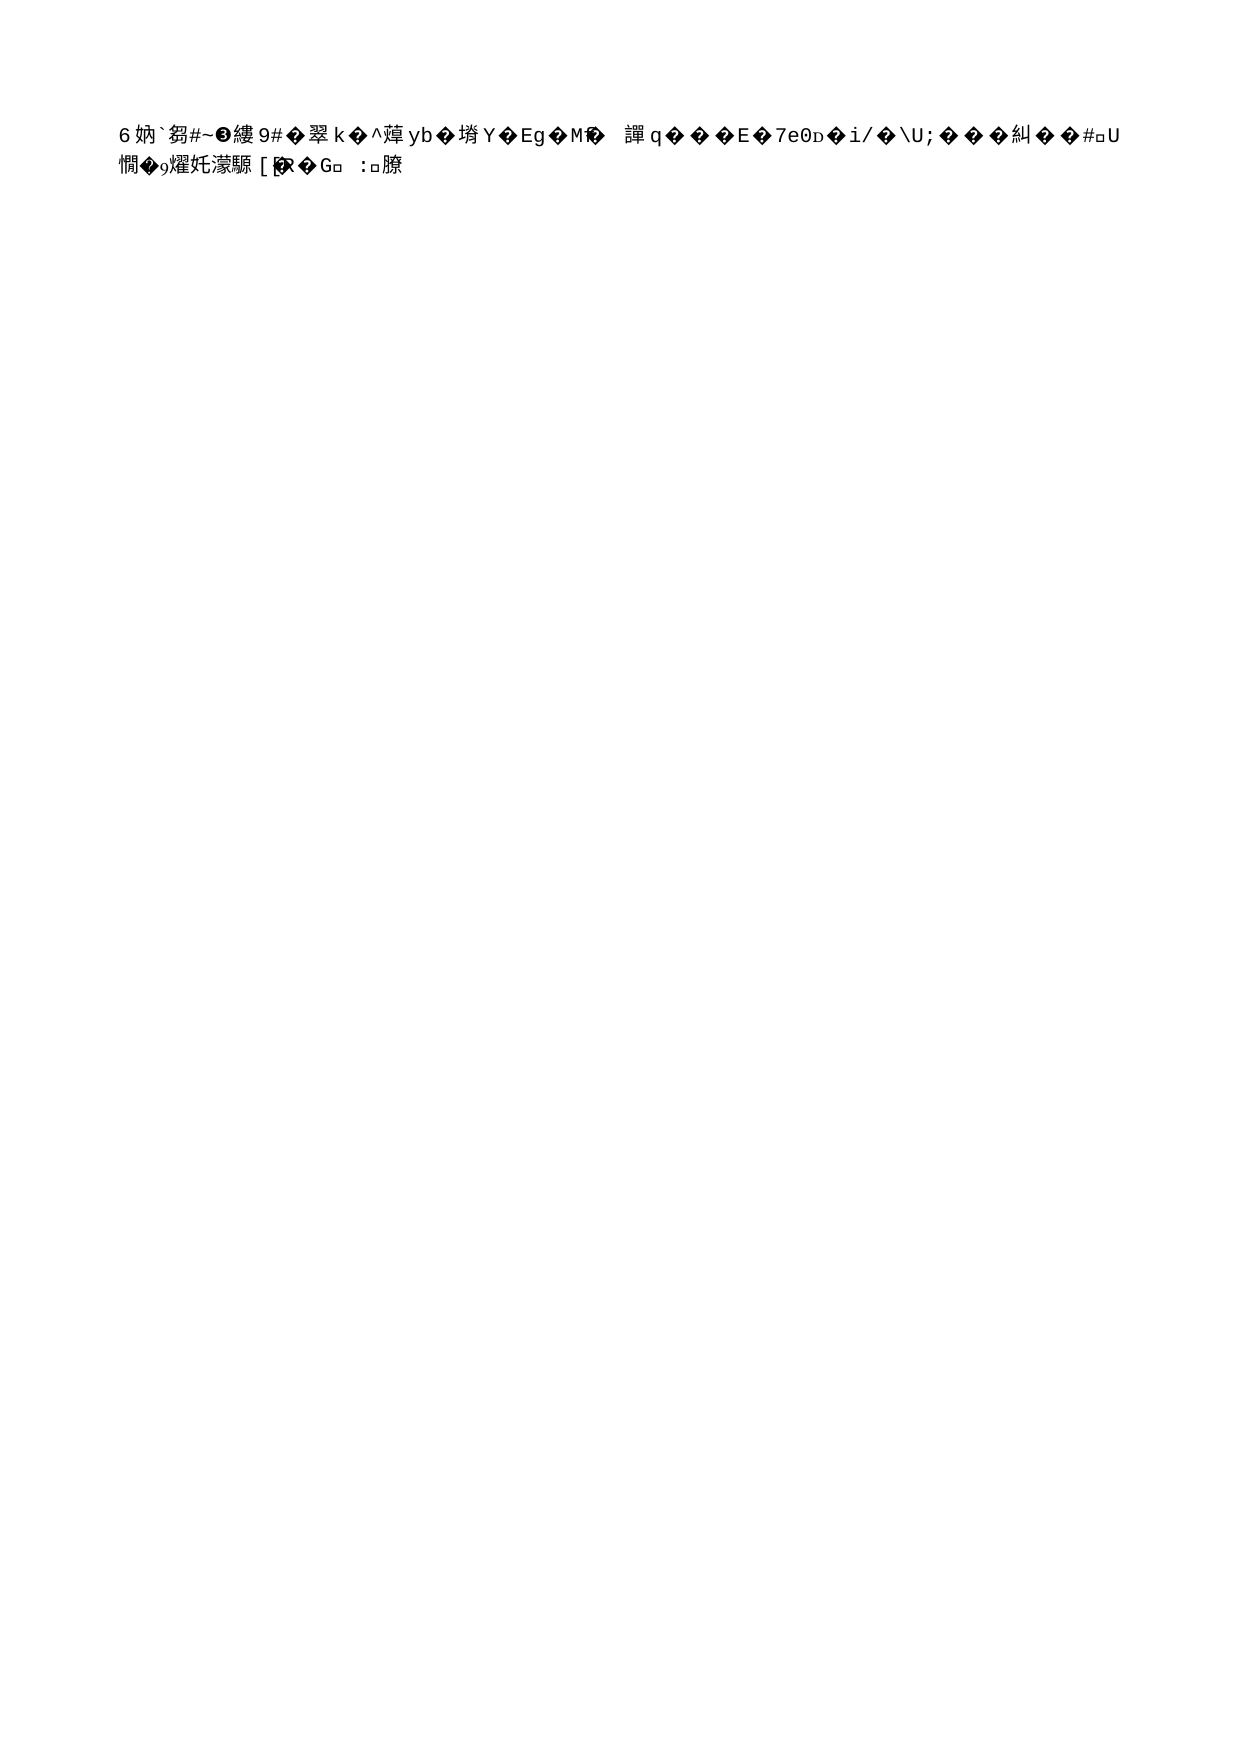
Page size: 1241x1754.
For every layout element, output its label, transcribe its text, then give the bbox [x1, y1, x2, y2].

text 6妠`芻#~縷9#�翠k�^蔊yb�塉Y�Eg�M�f譂q���E�7e0�i/�\U;���糾��#U憪�燿奼濛騵[[R�G�:膫 [118, 118, 1122, 179]
